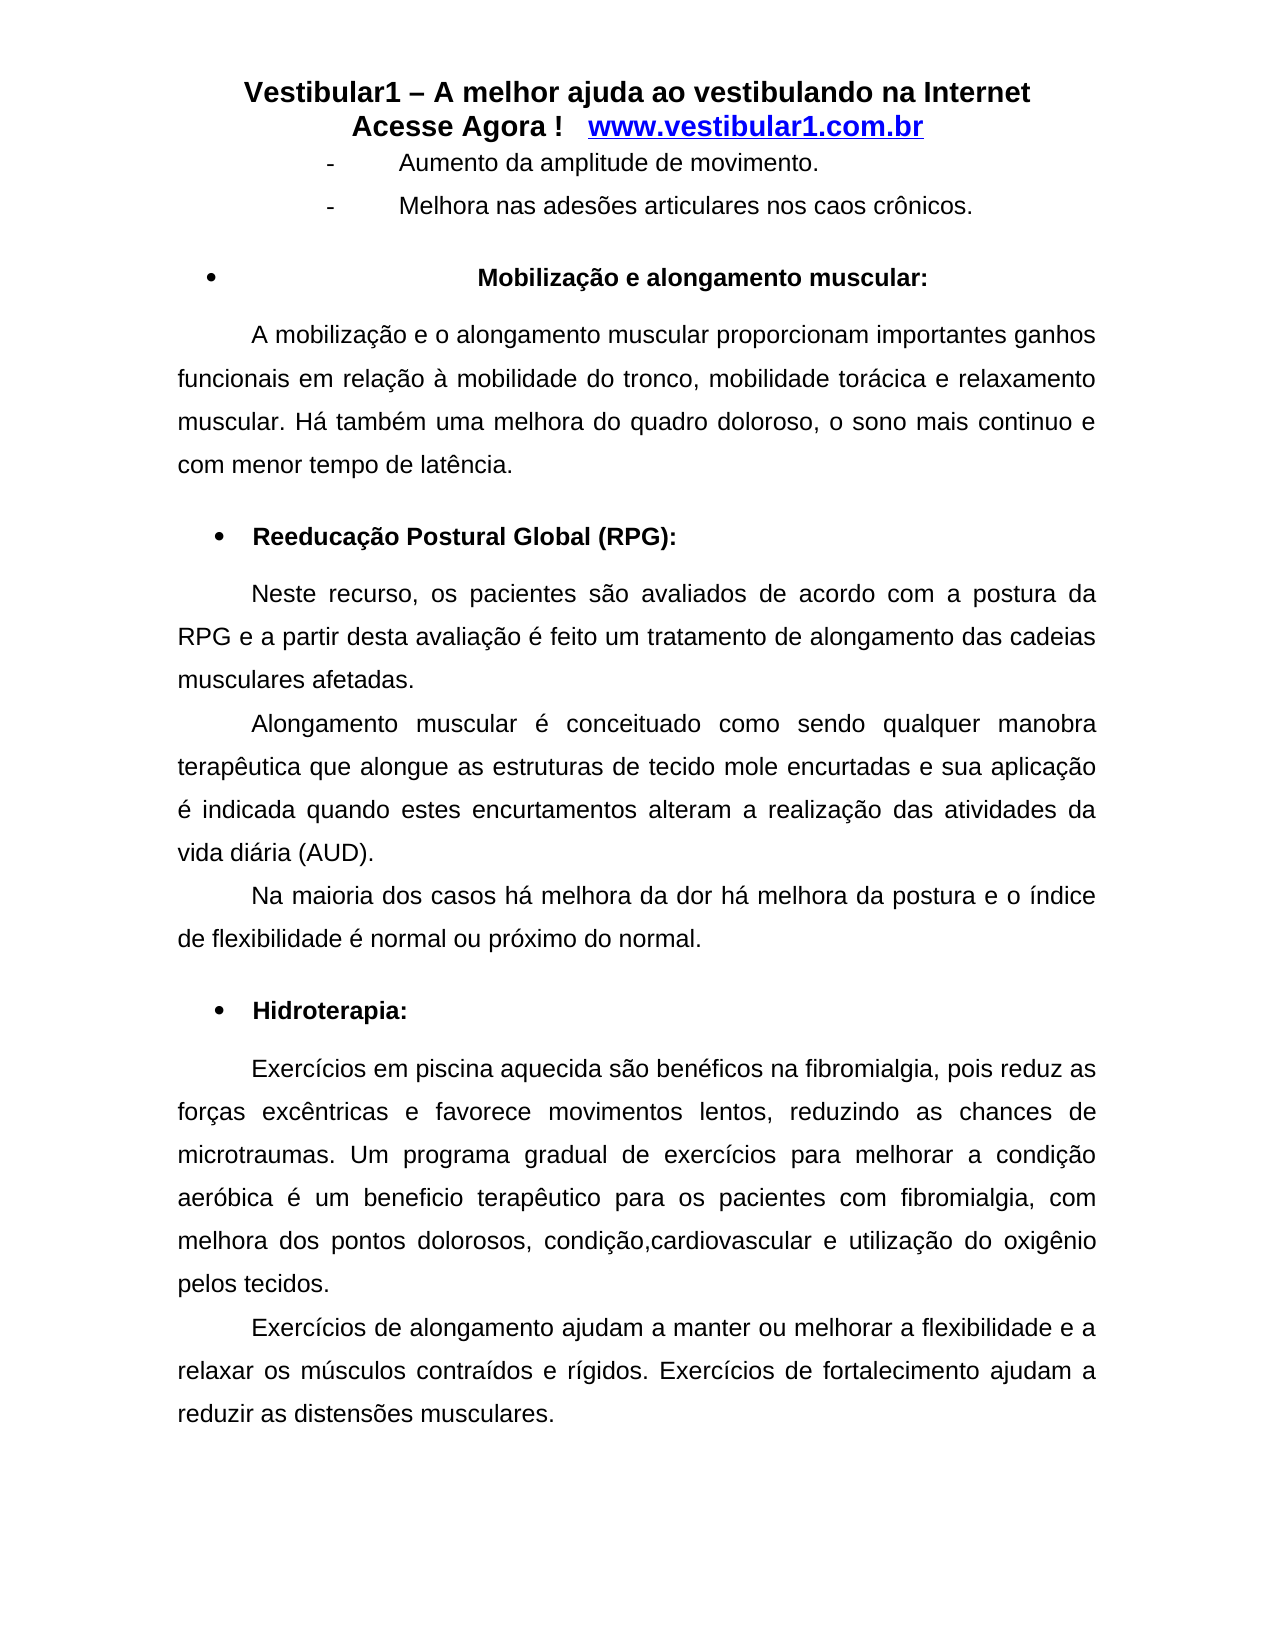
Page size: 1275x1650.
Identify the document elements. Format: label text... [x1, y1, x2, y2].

text Exercícios de alongamento ajudam a manter ou melhorar a flexibilidade e a relaxar os músculos contraídos e rígidos. Exercícios de fortalecimento ajudam a reduzir as distensões musculares. [177, 1312, 1098, 1427]
list Aumento da amplitude de movimento. [252, 148, 1098, 176]
text Neste recurso, os pacientes são avaliados de acordo com a postura da RPG e a partir desta avaliação é feito um tratamento de alongamento das cadeias musculares afetadas. [177, 579, 1098, 694]
text Alongamento muscular é conceituado como sendo qualquer manobra terapêutica que alongue as estruturas de tecido mole encurtadas e sua aplicação é indicada quando estes encurtamentos alteram a realização das atividades da vida diária (AUD). [177, 709, 1098, 867]
text Exercícios em piscina aquecida são benéficos na fibromialgia, pois reduz as forças excêntricas e favorece movimentos lentos, reduzindo as chances de microtraumas. Um programa gradual de exercícios para melhorar a condição aeróbica é um beneficio terapêutico para os pacientes com fibromialgia, com melhora dos pontos dolorosos, condição,cardiovascular e utilização do oxigênio pelos tecidos. [177, 1054, 1098, 1298]
list Melhora nas adesões articulares nos caos crônicos. [252, 191, 1098, 220]
list Mobilização e alongamento muscular: [207, 263, 1098, 292]
list Reeducação Postural Global (RPG): [215, 522, 1098, 551]
list Hidroterapia: [215, 996, 1098, 1025]
text Na maioria dos casos há melhora da dor há melhora da postura e o índice de flexibilidade é normal ou próximo do normal. [177, 881, 1098, 953]
text A mobilização e o alongamento muscular proporcionam importantes ganhos funcionais em relação à mobilidade do tronco, mobilidade torácica e relaxamento muscular. Há também uma melhora do quadro doloroso, o sono mais continuo e com menor tempo de latência. [177, 320, 1098, 478]
